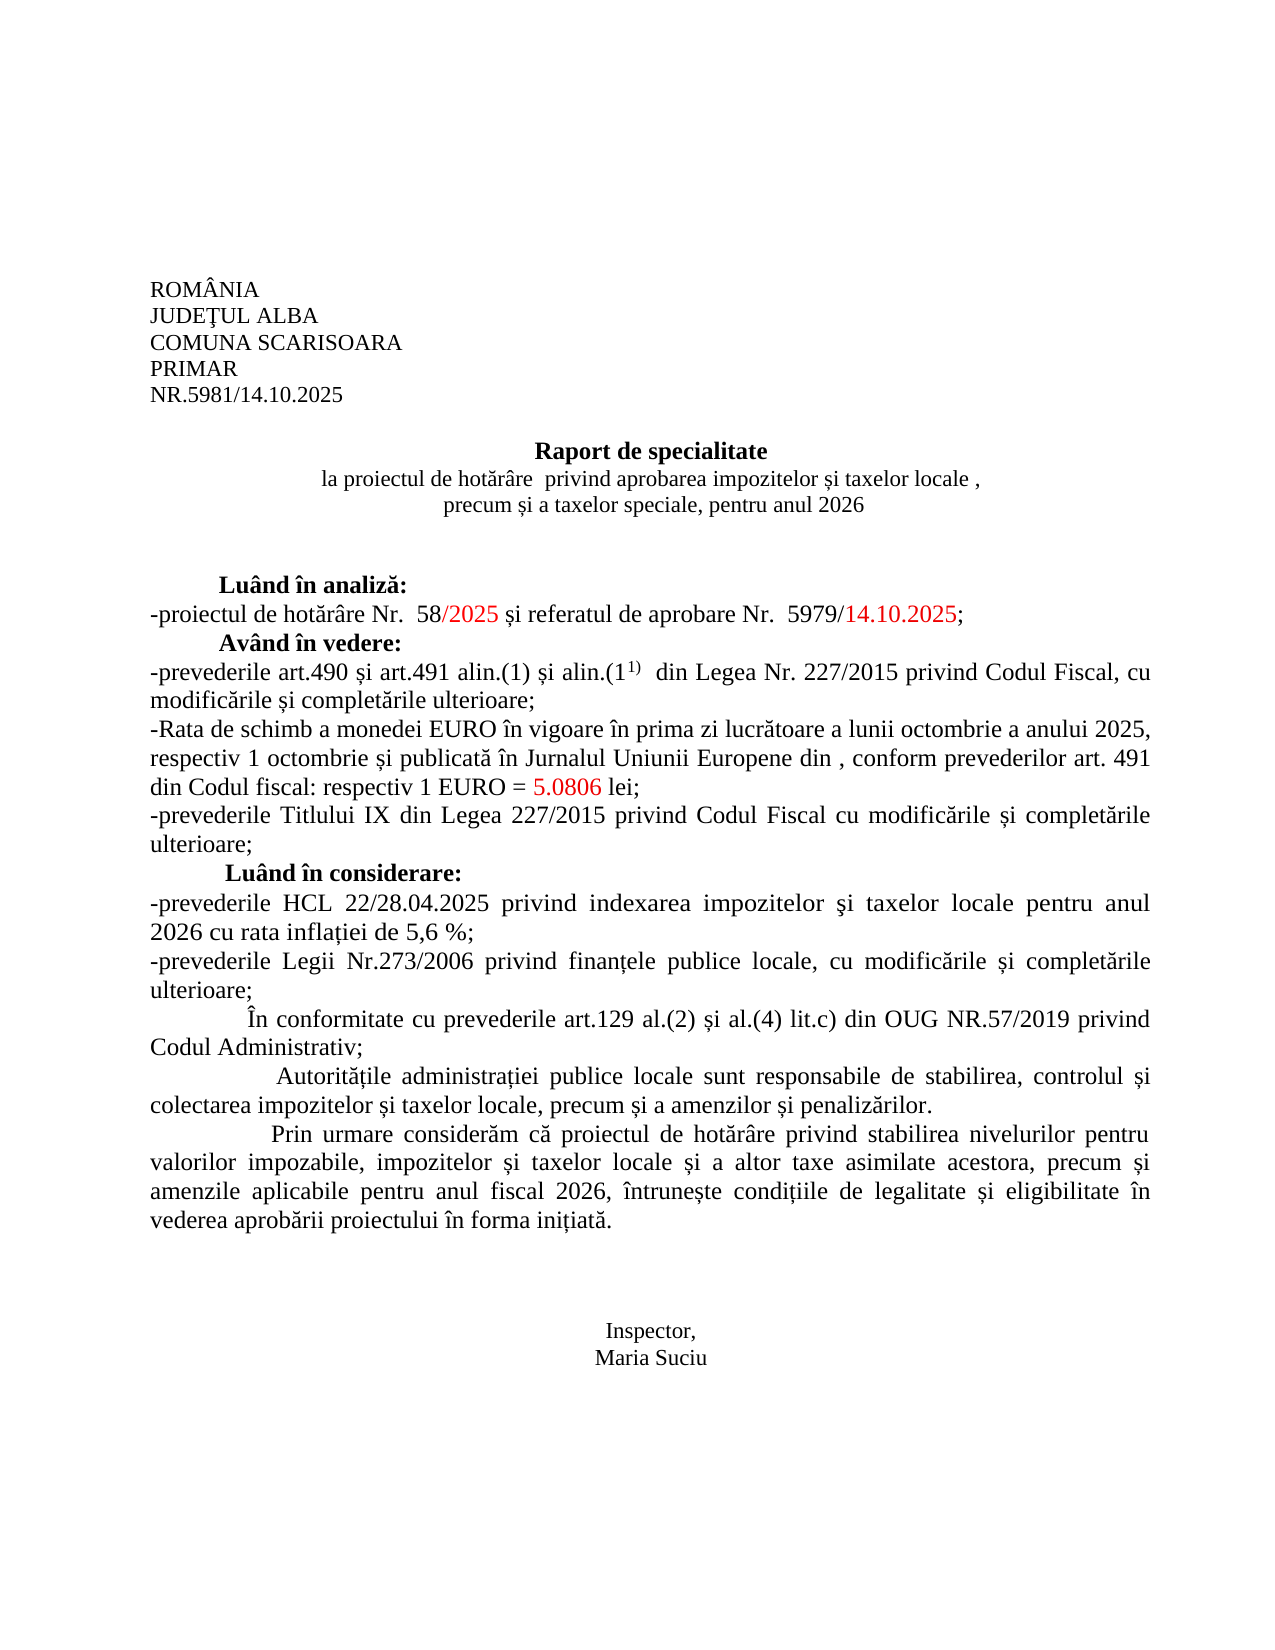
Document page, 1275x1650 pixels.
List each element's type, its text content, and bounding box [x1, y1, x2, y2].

text PRIMAR [150, 355, 1152, 381]
text Inspector, [150, 1317, 1152, 1344]
text -prevederile HCL 22/28.04.2025 privind indexarea impozitelor şi taxelor locale pentru anul 2026 cu rata inflației de 5,6 %; [150, 887, 1152, 946]
text -proiectul de hotărâre Nr. 58/2025 și referatul de aprobare Nr. 5979/14.10.2025; [150, 599, 1152, 628]
text COMUNA SCARISOARA [150, 329, 1152, 355]
text JUDEŢUL ALBA [150, 302, 1152, 329]
text Maria Suciu [150, 1344, 1152, 1370]
text Luând în considerare: [150, 858, 1152, 887]
text În conformitate cu prevederile art.129 al.(2) și al.(4) lit.c) din OUG NR.57/2019 privind Codul Administrativ; [150, 1004, 1152, 1061]
text -prevederile art.490 și art.491 alin.(1) și alin.(11) din Legea Nr. 227/2015 privind Codul Fiscal, cu modificările și completările ulterioare; [150, 657, 1152, 714]
text la proiectul de hotărâre privind aprobarea impozitelor și taxelor locale , [150, 465, 1152, 492]
text Raport de specialitate [150, 436, 1152, 465]
text NR.5981/14.10.2025 [150, 381, 1152, 408]
text Autoritățile administrației publice locale sunt responsabile de stabilirea, controlul și colectarea impozitelor și taxelor locale, precum și a amenzilor și penalizărilor. [150, 1061, 1152, 1119]
text precum și a taxelor speciale, pentru anul 2026 [150, 492, 1152, 518]
text ROMÂNIA [150, 276, 1152, 302]
text -prevederile Legii Nr.273/2006 privind finanțele publice locale, cu modificările și completările ulterioare; [150, 946, 1152, 1004]
text Prin urmare considerăm că proiectul de hotărâre privind stabilirea nivelurilor pentru valorilor impozabile, impozitelor și taxelor locale și a altor taxe asimilate acestora, precum și amenzile aplicabile pentru anul fiscal 2026, întrunește condițiile de legalitate și eligibilitate în vederea aprobării proiectului în forma inițiată. [150, 1119, 1152, 1234]
text Luând în analiză: [150, 571, 1152, 599]
text -Rata de schimb a monedei EURO în vigoare în prima zi lucrătoare a lunii octombrie a anului 2025, respectiv 1 octombrie și publicată în Jurnalul Uniunii Europene din , conform prevederilor art. 491 din Codul fiscal: respectiv 1 EURO = 5.0806 lei; [150, 714, 1152, 801]
text Având în vedere: [150, 628, 1152, 657]
text -prevederile Titlului IX din Legea 227/2015 privind Codul Fiscal cu modificările și completările ulterioare; [150, 801, 1152, 858]
